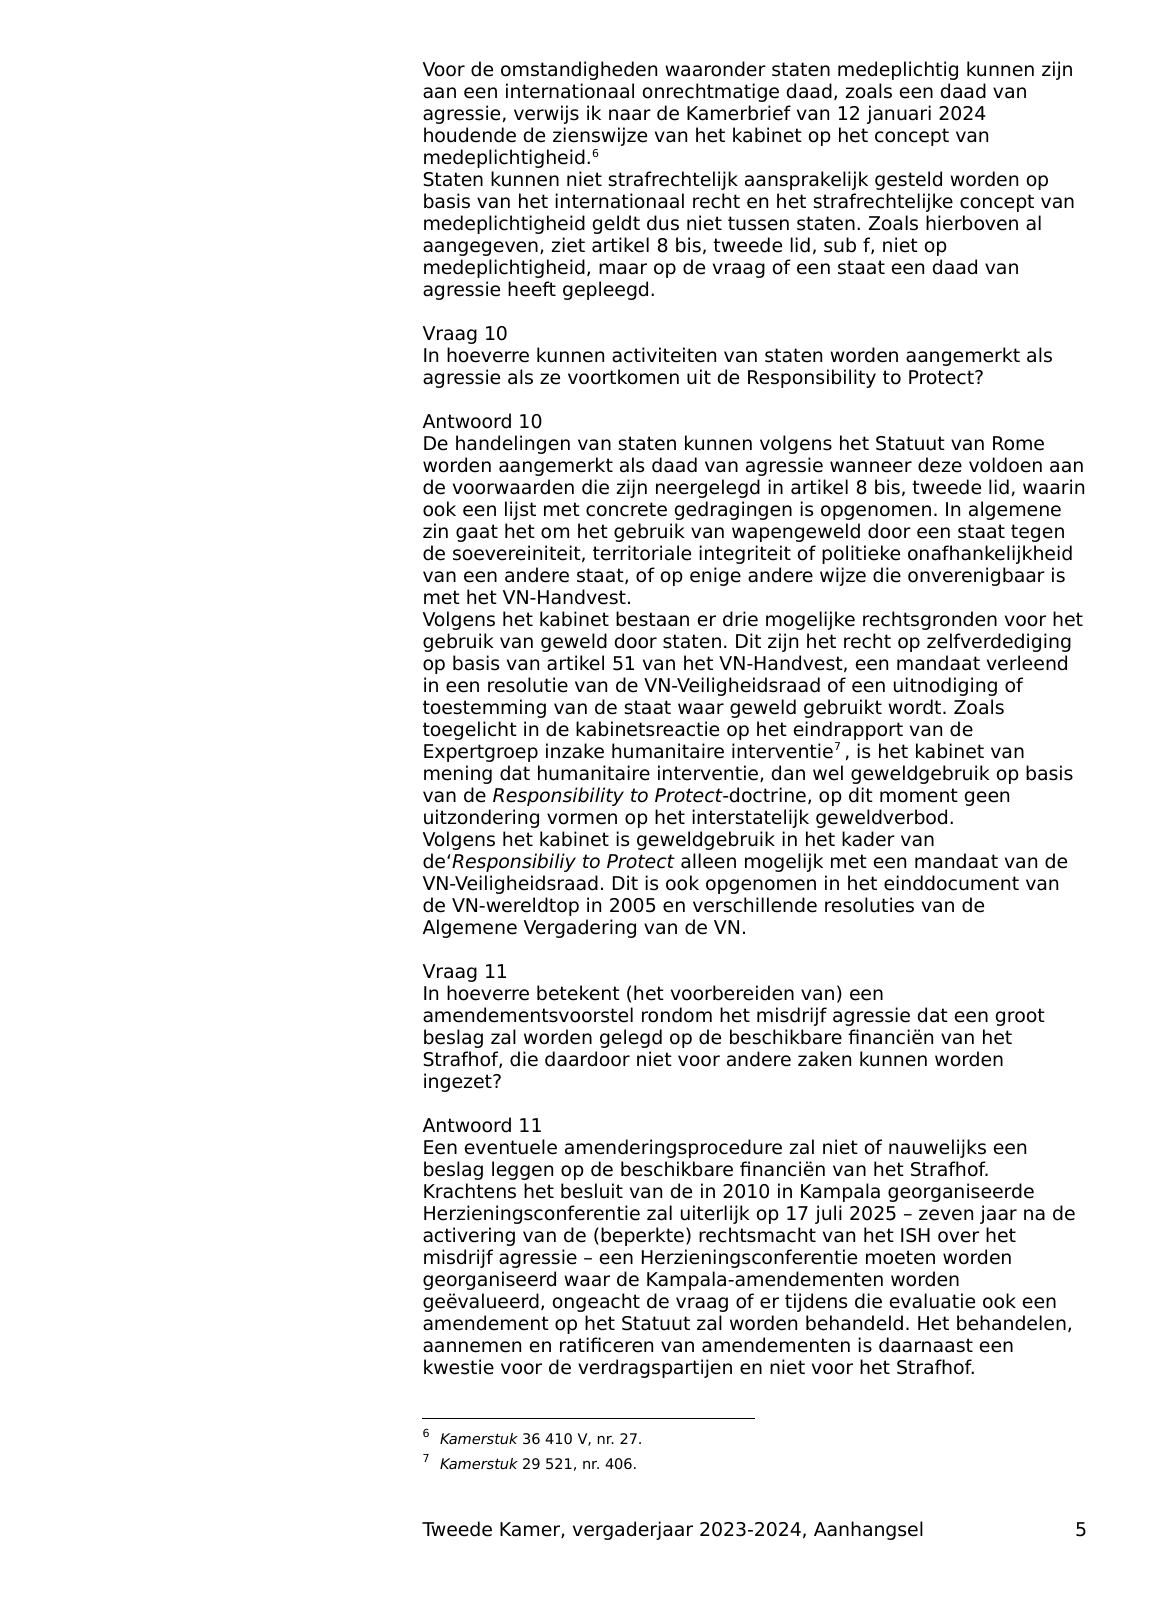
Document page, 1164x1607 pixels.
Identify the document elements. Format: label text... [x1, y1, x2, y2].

text Volgens het kabinet is geweldgebruik in het kader van de‘Responsibiliy to Protect alleen mogelijk met een mandaat van de VN-Veiligheidsraad. Dit is ook opgenomen in het einddocument van de VN-wereldtop in 2005 en verschillende resoluties van de Algemene Vergadering van de VN. [422, 829, 1087, 939]
text Volgens het kabinet bestaan er drie mogelijke rechtsgronden voor het gebruik van geweld door staten. Dit zijn het recht op zelfverdediging op basis van artikel 51 van het VN-Handvest, een mandaat verleend in een resolutie van de VN-Veiligheidsraad of een uitnodiging of toestemming van de staat waar geweld gebruikt wordt. Zoals toegelicht in de kabinetsreactie op het eindrapport van de Expertgroep inzake humanitaire interventie, is het kabinet van mening dat humanitaire interventie, dan wel geweldgebruik op basis van de Responsibility to Protect-doctrine, op dit moment geen uitzondering vormen op het interstatelijk geweldverbod. [422, 609, 1087, 829]
text Voor de omstandigheden waaronder staten medeplichtig kunnen zijn aan een internationaal onrechtmatige daad, zoals een daad van agressie, verwijs ik naar de Kamerbrief van 12 januari 2024 houdende de zienswijze van het kabinet op het concept van medeplichtigheid. [422, 59, 1087, 169]
text In hoeverre kunnen activiteiten van staten worden aangemerkt als agressie als ze voortkomen uit de Responsibility to Protect? [422, 345, 1087, 389]
text Vraag 10 [422, 323, 1087, 345]
text Antwoord 11 [422, 1115, 1087, 1137]
text Kamerstuk 29 521, nr. 406. [422, 1452, 1087, 1474]
text De handelingen van staten kunnen volgens het Statuut van Rome worden aangemerkt als daad van agressie wanneer deze voldoen aan de voorwaarden die zijn neergelegd in artikel 8 bis, tweede lid, waarin ook een lijst met concrete gedragingen is opgenomen. In algemene zin gaat het om het gebruik van wapengeweld door een staat tegen de soevereiniteit, territoriale integriteit of politieke onafhankelijkheid van een andere staat, of op enige andere wijze die onverenigbaar is met het VN-Handvest. [422, 433, 1087, 609]
text Vraag 11 [422, 961, 1087, 983]
text Staten kunnen niet strafrechtelijk aansprakelijk gesteld worden op basis van het internationaal recht en het strafrechtelijke concept van medeplichtigheid geldt dus niet tussen staten. Zoals hierboven al aangegeven, ziet artikel 8 bis, tweede lid, sub f, niet op medeplichtigheid, maar op de vraag of een staat een daad van agressie heeft gepleegd. [422, 169, 1087, 301]
text Een eventuele amenderingsprocedure zal niet of nauwelijks een beslag leggen op de beschikbare financiën van het Strafhof. Krachtens het besluit van de in 2010 in Kampala georganiseerde Herzieningsconferentie zal uiterlijk op 17 juli 2025 – zeven jaar na de activering van de (beperkte) rechtsmacht van het ISH over het misdrijf agressie – een Herzieningsconferentie moeten worden georganiseerd waar de Kampala-amendementen worden geëvalueerd, ongeacht de vraag of er tijdens die evaluatie ook een amendement op het Statuut zal worden behandeld. Het behandelen, aannemen en ratificeren van amendementen is daarnaast een kwestie voor de verdragspartijen en niet voor het Strafhof. [422, 1137, 1087, 1379]
text In hoeverre betekent (het voorbereiden van) een amendementsvoorstel rondom het misdrijf agressie dat een groot beslag zal worden gelegd op de beschikbare financiën van het Strafhof, die daardoor niet voor andere zaken kunnen worden ingezet? [422, 983, 1087, 1093]
text Antwoord 10 [422, 411, 1087, 433]
text Kamerstuk 36 410 V, nr. 27. [422, 1427, 1087, 1449]
